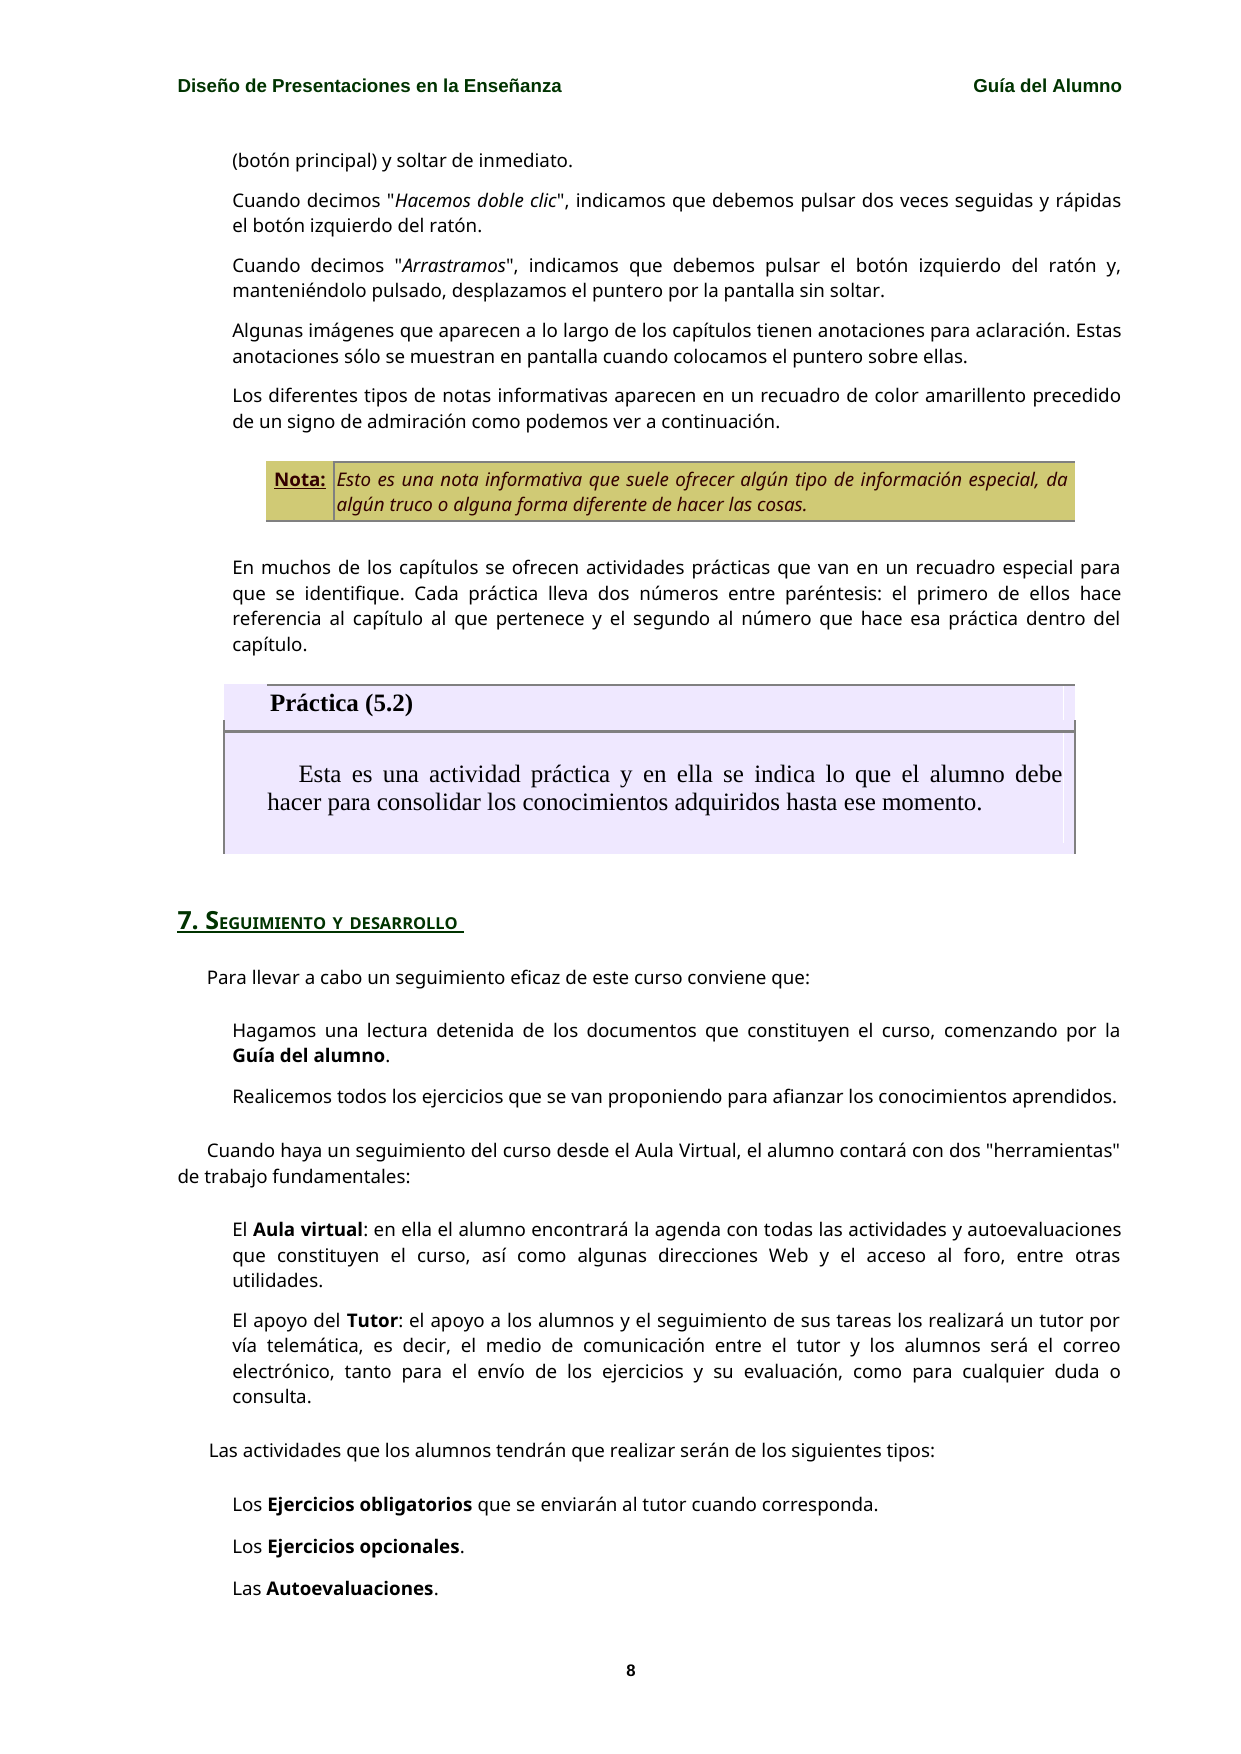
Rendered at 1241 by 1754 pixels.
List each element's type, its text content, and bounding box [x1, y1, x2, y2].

table_cell [232, 303, 1122, 317]
table_cell [177, 1083, 214, 1110]
table_cell [215, 1017, 232, 1068]
table_cell [215, 252, 232, 303]
table_cell [177, 1307, 214, 1409]
table_cell Algunas imágenes que aparecen a lo largo de los capítulos tienen anotaciones para aclaración. Estas anotaciones sólo se muestran en pantalla cuando colocamos el puntero sobre ellas. [232, 318, 1122, 368]
table_cell [232, 173, 1122, 187]
table_cell [177, 1574, 214, 1601]
table_cell Cuando haya un seguimiento del curso desde el Aula Virtual, el alumno contará con dos "herramientas" de trabajo fundamentales: [177, 1138, 1122, 1189]
table_cell Los diferentes tipos de notas informativas aparecen en un recuadro de color amarillento precedido de un signo de admiración como podemos ver a continuación. [232, 383, 1122, 433]
table_cell [215, 1518, 232, 1532]
table_cell [177, 527, 1122, 554]
table_cell [224, 461, 266, 527]
table_cell [215, 1532, 232, 1560]
table_cell [267, 816, 1063, 843]
table_cell [177, 252, 214, 303]
table_cell [1075, 684, 1122, 854]
table_cell [177, 1217, 214, 1293]
table_cell [232, 1068, 1122, 1082]
table_cell [215, 555, 232, 657]
table_cell [177, 990, 1122, 1017]
table_cell [225, 733, 267, 843]
table_cell [215, 383, 232, 433]
table_cell [215, 1560, 232, 1574]
table_cell [1064, 733, 1074, 843]
table_cell [266, 522, 1075, 527]
table_cell [232, 238, 1122, 252]
table_cell Las Autoevaluaciones. [232, 1574, 1122, 1601]
table_cell Las actividades que los alumnos tendrán que realizar serán de los siguientes tipos: [177, 1437, 1122, 1462]
table_cell [232, 1518, 1122, 1532]
table_cell [177, 148, 214, 173]
table_cell [177, 1110, 1122, 1138]
table_header Esto es una nota informativa que suele ofrecer algún tipo de información especial, da algún truco o alguna forma diferente de hacer las cosas. [335, 463, 1075, 520]
table_cell [177, 1017, 214, 1068]
table_header 7. Seguimiento y desarrollo [177, 902, 1122, 936]
table_cell [177, 434, 1122, 461]
table_cell El Aula virtual: en ella el alumno encontrará la agenda con todas las actividades y autoevaluaciones que constituyen el curso, así como algunas direcciones Web y el acceso al foro, entre otras utilidades. [232, 1217, 1122, 1293]
table_cell [177, 1068, 214, 1082]
table_cell [215, 1083, 232, 1110]
table_cell [177, 1293, 214, 1307]
table_cell En muchos de los capítulos se ofrecen actividades prácticas que van en un recuadro especial para que se identifique. Cada práctica lleva dos números entre paréntesis: el primero de ellos hace referencia al capítulo al que pertenece y el segundo al número que hace esa práctica dentro del capítulo. [232, 555, 1122, 657]
table_header [267, 733, 1063, 760]
table_cell Cuando decimos "Arrastramos", indicamos que debemos pulsar el botón izquierdo del ratón y, manteniéndolo pulsado, desplazamos el puntero por la pantalla sin soltar. [232, 252, 1122, 303]
table_cell [215, 1574, 232, 1601]
table_cell [177, 684, 224, 854]
table_cell Cuando decimos "Hacemos doble clic", indicamos que debemos pulsar dos veces seguidas y rápidas el botón izquierdo del ratón. [232, 187, 1122, 238]
table_cell [177, 1560, 214, 1574]
table_header Práctica (5.2) [267, 686, 1063, 720]
table_cell [177, 369, 214, 382]
table_cell [215, 1490, 232, 1518]
table_cell [215, 1307, 232, 1409]
table_cell [215, 187, 232, 238]
table_cell [215, 173, 232, 187]
table_cell [177, 187, 214, 238]
table_cell [215, 1068, 232, 1082]
table_cell Los Ejercicios obligatorios que se enviarán al tutor cuando corresponda. [232, 1490, 1122, 1518]
table_cell [177, 1463, 1122, 1490]
table_cell [215, 1293, 232, 1307]
table_header Nota: [266, 461, 333, 520]
table_cell [232, 1560, 1122, 1574]
table_cell [225, 843, 1074, 854]
table_cell [232, 369, 1122, 382]
table_cell Hagamos una lectura detenida de los documentos que constituyen el curso, comenzando por la Guía del alumno. [232, 1017, 1122, 1068]
table_cell [177, 1532, 214, 1560]
table_cell [215, 1217, 232, 1293]
table_cell [215, 238, 232, 252]
table_cell Esta es una actividad práctica y en ella se indica lo que el alumno debe hacer para consolidar los conocimientos adquiridos hasta ese momento. [267, 760, 1063, 816]
table_cell (botón principal) y soltar de inmediato. [232, 148, 1122, 173]
table_cell [177, 318, 214, 368]
table_cell [177, 657, 1122, 684]
table_cell [232, 1293, 1122, 1307]
table_cell [177, 555, 214, 657]
table_cell [177, 383, 214, 433]
table_cell [177, 303, 214, 317]
table_cell Los Ejercicios opcionales. [232, 1532, 1122, 1560]
table_header [224, 684, 267, 720]
table_cell [177, 1518, 214, 1532]
table_header [1064, 686, 1075, 720]
table_cell [1075, 461, 1122, 527]
table_cell Para llevar a cabo un seguimiento eficaz de este curso conviene que: [177, 964, 1122, 989]
table_cell Realicemos todos los ejercicios que se van proponiendo para afianzar los conocimientos aprendidos. [232, 1083, 1122, 1110]
table_cell [177, 461, 224, 527]
table_cell [177, 1409, 1122, 1437]
table_cell [215, 303, 232, 317]
table_cell [215, 369, 232, 382]
table_cell [177, 238, 214, 252]
table_cell [225, 720, 1074, 730]
table_cell [177, 936, 1122, 964]
table_cell El apoyo del Tutor: el apoyo a los alumnos y el seguimiento de sus tareas los realizará un tutor por vía telemática, es decir, el medio de comunicación entre el tutor y los alumnos será el correo electrónico, tanto para el envío de los ejercicios y su evaluación, como para cualquier duda o consulta. [232, 1307, 1122, 1409]
table_cell [177, 1490, 214, 1518]
table_cell [177, 854, 1122, 874]
table_cell [177, 173, 214, 187]
table_cell [215, 148, 232, 173]
table_cell [177, 1189, 1122, 1217]
table_cell [215, 318, 232, 368]
